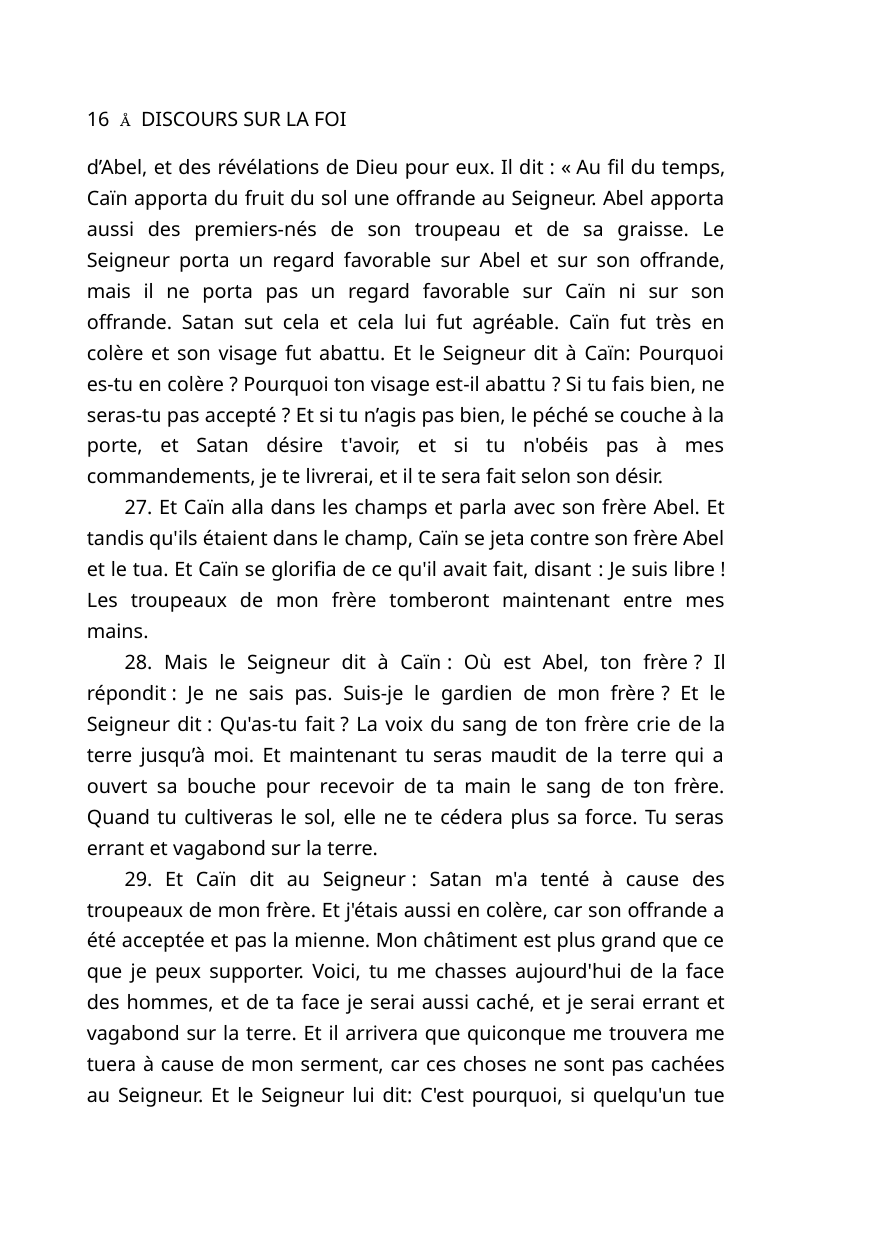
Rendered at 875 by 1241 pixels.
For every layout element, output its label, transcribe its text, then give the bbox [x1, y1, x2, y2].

text 28. Mais le Seigneur dit à Caïn : Où est Abel, ton frère ? Il répondit : Je ne sais pas. Suis-je le gardien de mon frère ? Et le Seigneur dit : Qu'as-tu fait ? La voix du sang de ton frère crie de la terre jusqu’à moi. Et maintenant tu seras maudit de la terre qui a ouvert sa bouche pour recevoir de ta main le sang de ton frère. Quand tu cultiveras le sol, elle ne te cédera plus sa force. Tu seras errant et vagabond sur la terre. [87, 648, 725, 861]
text 27. Et Caïn alla dans les champs et parla avec son frère Abel. Et tandis qu'ils étaient dans le champ, Caïn se jeta contre son frère Abel et le tua. Et Caïn se glorifia de ce qu'il avait fait, disant : Je suis libre ! Les troupeaux de mon frère tomberont maintenant entre mes mains. [87, 494, 725, 644]
text 29. Et Caïn dit au Seigneur : Satan m'a tenté à cause des troupeaux de mon frère. Et j'étais aussi en colère, car son offrande a été acceptée et pas la mienne. Mon châtiment est plus grand que ce que je peux supporter. Voici, tu me chasses aujourd'hui de la face des hommes, et de ta face je serai aussi caché, et je serai errant et vagabond sur la terre. Et il arrivera que quiconque me trouvera me tuera à cause de mon serment, car ces choses ne sont pas cachées au Seigneur. Et le Seigneur lui dit: C'est pourquoi, si quelqu'un tue [87, 865, 725, 1108]
text d’Abel, et des révélations de Dieu pour eux. Il dit : « Au fil du temps, Caïn apporta du fruit du sol une offrande au Seigneur. Abel apporta aussi des premiers-nés de son troupeau et de sa graisse. Le Seigneur porta un regard favorable sur Abel et sur son offrande, mais il ne porta pas un regard favorable sur Caïn ni sur son offrande. Satan sut cela et cela lui fut agréable. Caïn fut très en colère et son visage fut abattu. Et le Seigneur dit à Caïn: Pourquoi es-tu en colère ? Pourquoi ton visage est-il abattu ? Si tu fais bien, ne seras-tu pas accepté ? Et si tu n’agis pas bien, le péché se couche à la porte, et Satan désire t'avoir, et si tu n'obéis pas à mes commandements, je te livrerai, et il te sera fait selon son désir. [87, 153, 725, 490]
